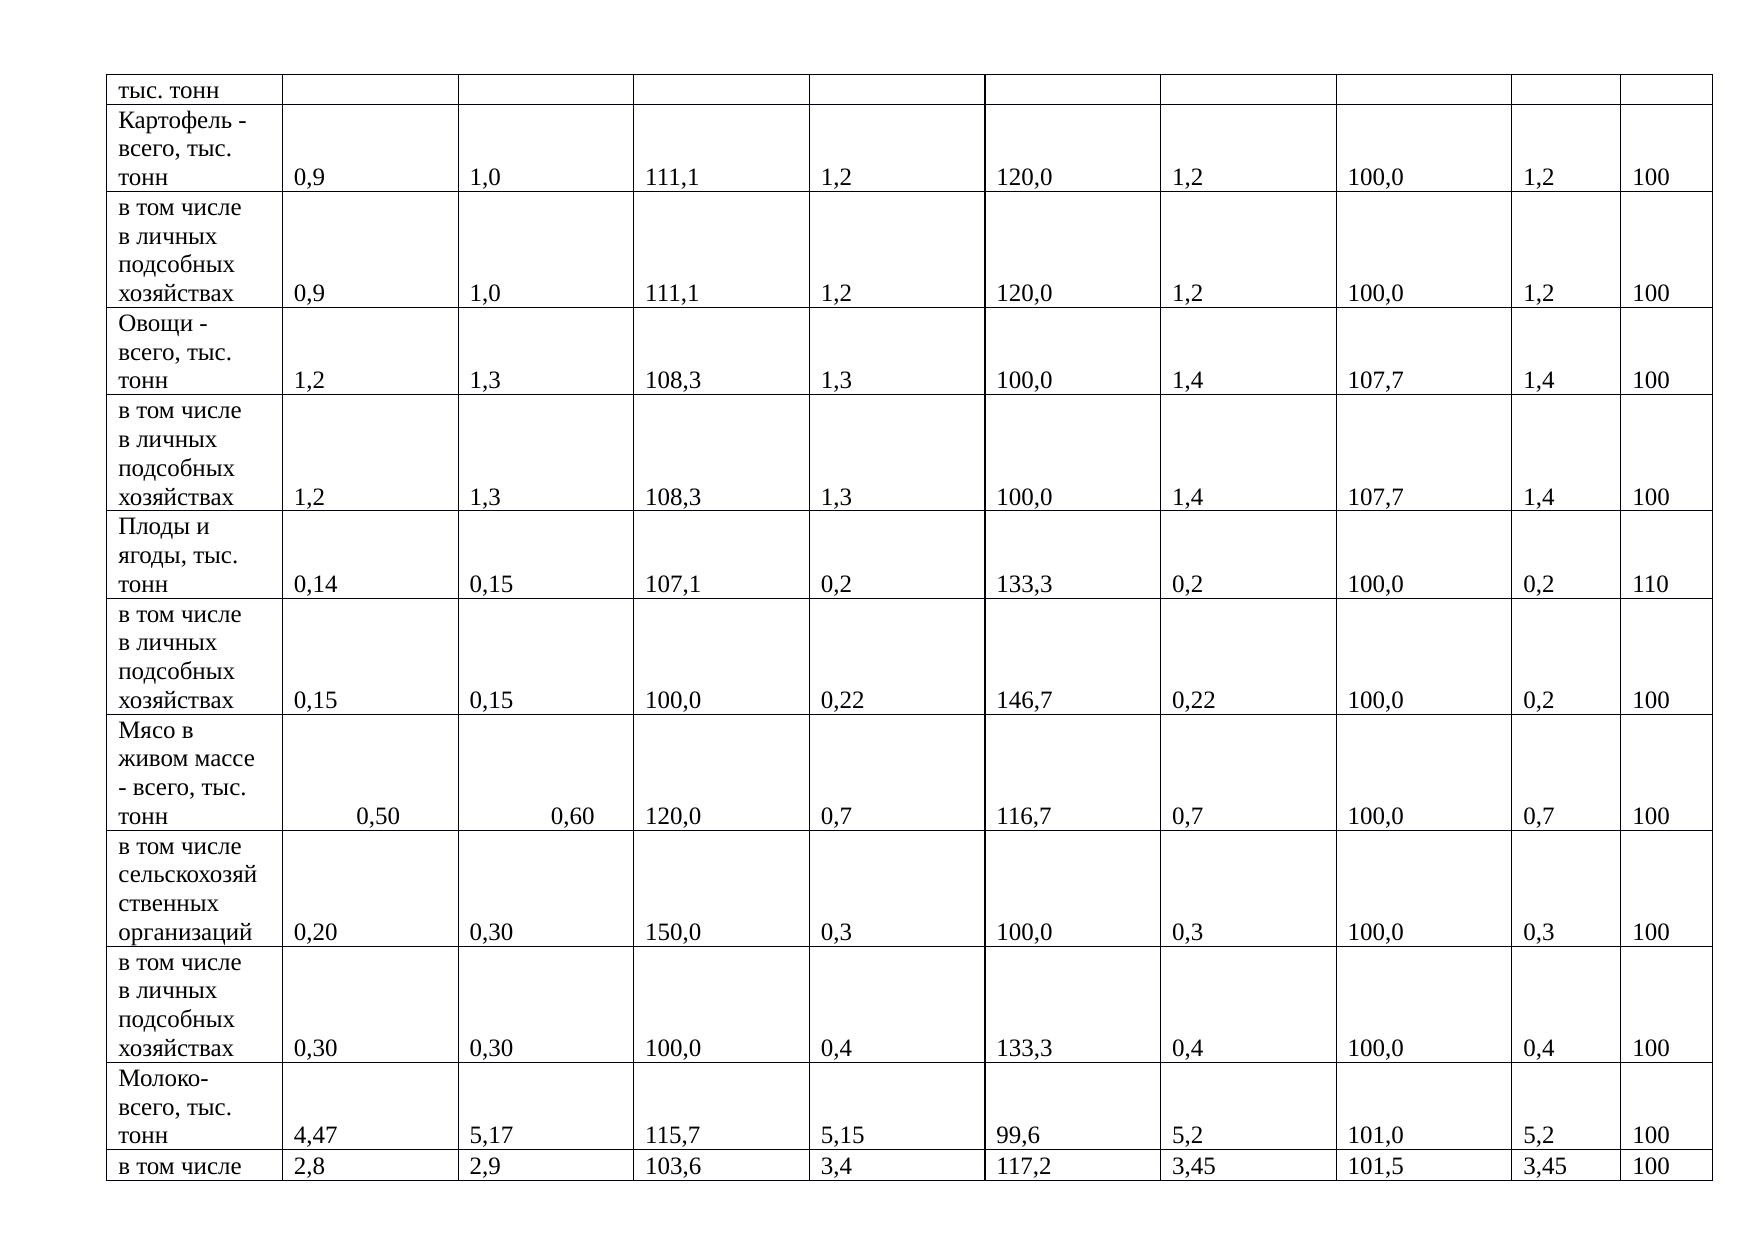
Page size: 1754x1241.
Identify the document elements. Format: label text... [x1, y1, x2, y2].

table_cell 0,9 [283, 192, 458, 307]
table_cell 1,2 [283, 395, 458, 510]
table_cell 133,3 [986, 511, 1160, 598]
table_cell 0,2 [1512, 511, 1620, 598]
table_cell 100,0 [986, 831, 1160, 946]
table_cell 101,5 [1337, 1150, 1511, 1180]
table_cell 100,0 [1337, 715, 1511, 830]
table_cell 111,1 [634, 105, 809, 191]
table_cell 0,22 [1161, 599, 1336, 714]
table_cell [459, 75, 633, 104]
table_cell 107,1 [634, 511, 809, 598]
table_cell 3,45 [1512, 1150, 1620, 1180]
table_cell 1,0 [459, 105, 633, 191]
table_cell 1,4 [1161, 395, 1336, 510]
table_cell 4,47 [283, 1063, 458, 1149]
table_cell 0,7 [810, 715, 984, 830]
table_cell 0,50 [283, 715, 458, 830]
table_cell 1,2 [283, 308, 458, 394]
table_cell 0,3 [1512, 831, 1620, 946]
table_cell 1,3 [459, 395, 633, 510]
table_cell 0,7 [1512, 715, 1620, 830]
table_cell 1,2 [810, 192, 984, 307]
table_cell 5,2 [1512, 1063, 1620, 1149]
table_cell 0,15 [459, 511, 633, 598]
table_cell 101,0 [1337, 1063, 1511, 1149]
table_cell 100,0 [1337, 105, 1511, 191]
table_cell 1,2 [1161, 192, 1336, 307]
table_cell в том числе в личных подсобных хозяйствах [107, 599, 282, 714]
table_cell 0,15 [283, 599, 458, 714]
table_cell 0,9 [283, 105, 458, 191]
table_cell 100,0 [986, 395, 1160, 510]
table_cell [283, 75, 458, 104]
table_cell 108,3 [634, 395, 809, 510]
table_cell 0,2 [810, 511, 984, 598]
table_cell 2,9 [459, 1150, 633, 1180]
table_cell [1512, 75, 1620, 104]
table_cell 100,0 [634, 599, 809, 714]
table_cell 0,22 [810, 599, 984, 714]
table_cell 1,4 [1161, 308, 1336, 394]
table_cell [1337, 75, 1511, 104]
table_cell 0,4 [810, 947, 984, 1062]
table_cell Плоды и ягоды, тыс. тонн [107, 511, 282, 598]
table_cell 1,2 [1512, 192, 1620, 307]
table_cell 150,0 [634, 831, 809, 946]
table_cell 107,7 [1337, 308, 1511, 394]
table_cell 0,2 [1512, 599, 1620, 714]
table_cell 100,0 [1337, 831, 1511, 946]
table_cell 1,3 [810, 395, 984, 510]
table_cell 0,30 [459, 947, 633, 1062]
table_cell в том числе в личных подсобных хозяйствах [107, 395, 282, 510]
table_cell 146,7 [986, 599, 1160, 714]
table_cell 0,2 [1161, 511, 1336, 598]
table_cell 0,15 [459, 599, 633, 714]
table_cell 2,8 [283, 1150, 458, 1180]
table_cell 100 [1621, 947, 1712, 1062]
table_cell 0,3 [810, 831, 984, 946]
table_cell 100,0 [634, 947, 809, 1062]
table_cell 1,3 [459, 308, 633, 394]
table_cell 0,14 [283, 511, 458, 598]
table_cell 110 [1621, 511, 1712, 598]
table_cell 100 [1621, 599, 1712, 714]
table_cell 100 [1621, 308, 1712, 394]
table_cell 120,0 [986, 192, 1160, 307]
table_cell 100,0 [1337, 192, 1511, 307]
table_cell 1,2 [810, 105, 984, 191]
table_cell Картофель - всего, тыс. тонн [107, 105, 282, 191]
table_cell 100,0 [986, 308, 1160, 394]
table_cell [1621, 75, 1712, 104]
table_cell 120,0 [634, 715, 809, 830]
table_cell 5,17 [459, 1063, 633, 1149]
table_cell 0,60 [459, 715, 633, 830]
table_cell Молоко- всего, тыс. тонн [107, 1063, 282, 1149]
table_cell 103,6 [634, 1150, 809, 1180]
table_cell 100 [1621, 192, 1712, 307]
table_cell 5,15 [810, 1063, 984, 1149]
table_cell 100 [1621, 831, 1712, 946]
table_cell в том числе сельскохозяйственных организаций [107, 831, 282, 946]
table_cell 107,7 [1337, 395, 1511, 510]
table_cell 1,2 [1161, 105, 1336, 191]
table_cell 0,30 [459, 831, 633, 946]
table_cell 0,4 [1161, 947, 1336, 1062]
table_cell [634, 75, 809, 104]
table_cell 1,4 [1512, 395, 1620, 510]
table_cell 3,45 [1161, 1150, 1336, 1180]
table_cell 115,7 [634, 1063, 809, 1149]
table_cell 108,3 [634, 308, 809, 394]
table_cell 116,7 [986, 715, 1160, 830]
table_cell тыс. тонн [107, 75, 282, 104]
table_cell 120,0 [986, 105, 1160, 191]
table_cell в том числе [107, 1150, 282, 1180]
table_cell 100 [1621, 1063, 1712, 1149]
table_cell 1,4 [1512, 308, 1620, 394]
table_cell 0,3 [1161, 831, 1336, 946]
table_cell 133,3 [986, 947, 1160, 1062]
table_cell 1,3 [810, 308, 984, 394]
table_cell 100,0 [1337, 599, 1511, 714]
table_cell 0,4 [1512, 947, 1620, 1062]
table_cell в том числе в личных подсобных хозяйствах [107, 192, 282, 307]
table_cell 5,2 [1161, 1063, 1336, 1149]
table_cell Овощи - всего, тыс. тонн [107, 308, 282, 394]
table_cell 100 [1621, 715, 1712, 830]
table_cell 100,0 [1337, 947, 1511, 1062]
table_cell 0,20 [283, 831, 458, 946]
table_cell 99,6 [986, 1063, 1160, 1149]
table_cell 0,30 [283, 947, 458, 1062]
table_cell 3,4 [810, 1150, 984, 1180]
table_cell в том числе в личных подсобных хозяйствах [107, 947, 282, 1062]
table_cell [986, 75, 1160, 104]
table_cell 100 [1621, 395, 1712, 510]
table_cell 100 [1621, 1150, 1712, 1180]
table_cell 0,7 [1161, 715, 1336, 830]
table_cell Мясо в живом массе - всего, тыс. тонн [107, 715, 282, 830]
table_cell 1,2 [1512, 105, 1620, 191]
table_cell 111,1 [634, 192, 809, 307]
table_cell [1161, 75, 1336, 104]
table_cell 117,2 [986, 1150, 1160, 1180]
table_cell [810, 75, 984, 104]
table_cell 1,0 [459, 192, 633, 307]
table_cell 100,0 [1337, 511, 1511, 598]
table_cell 100 [1621, 105, 1712, 191]
